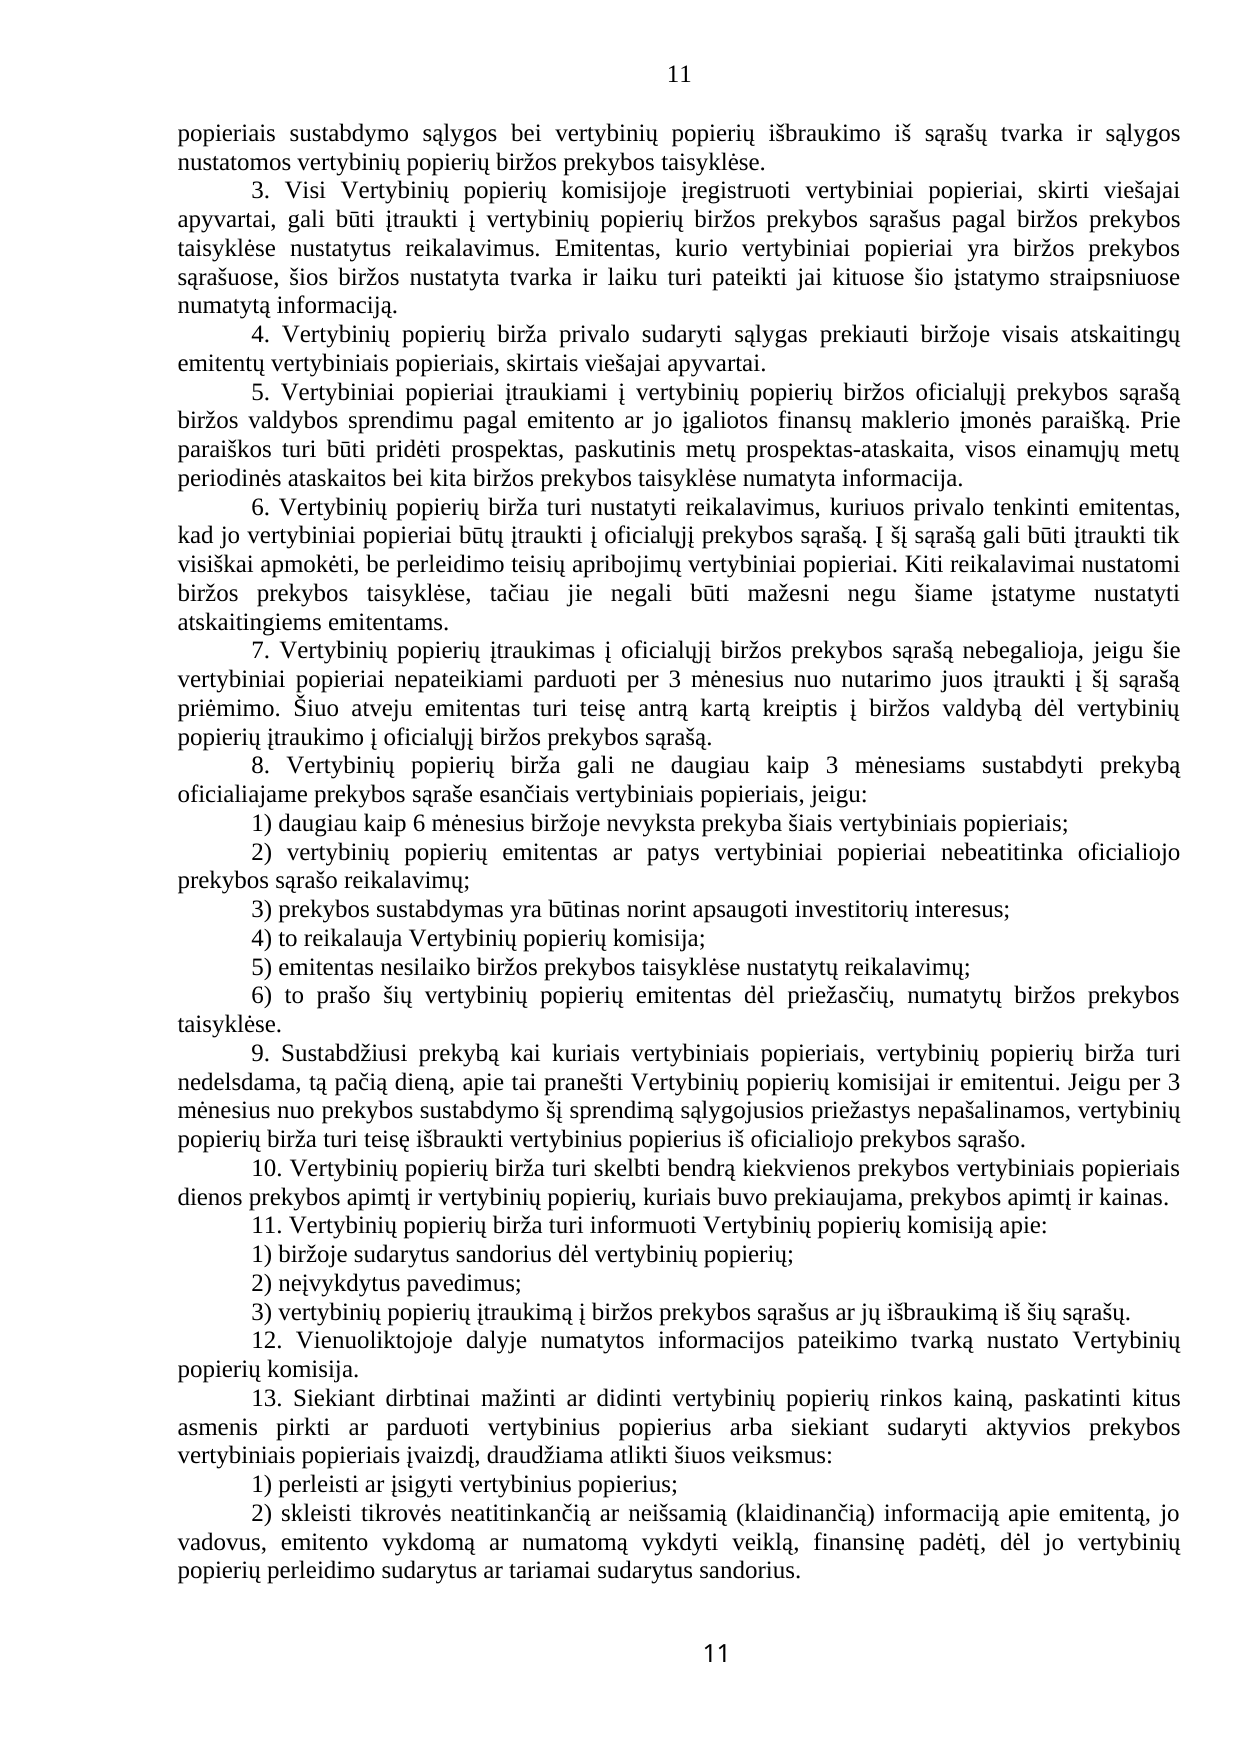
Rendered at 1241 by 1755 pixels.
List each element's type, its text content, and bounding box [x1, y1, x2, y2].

text 6. Vertybinių popierių birža turi nustatyti reikalavimus, kuriuos privalo tenkinti emitentas, kad jo vertybiniai popieriai būtų įtraukti į oficialųjį prekybos sąrašą. Į šį sąrašą gali būti įtraukti tik visiškai apmokėti, be perleidimo teisių apribojimų vertybiniai popieriai. Kiti reikalavimai nustatomi biržos prekybos taisyklėse, tačiau jie negali būti mažesni negu šiame įstatyme nustatyti atskaitingiems emitentams. [177, 492, 1181, 636]
text 1) biržoje sudarytus sandorius dėl vertybinių popierių; [177, 1239, 1181, 1268]
text 9. Sustabdžiusi prekybą kai kuriais vertybiniais popieriais, vertybinių popierių birža turi nedelsdama, tą pačią dieną, apie tai pranešti Vertybinių popierių komisijai ir emitentui. Jeigu per 3 mėnesius nuo prekybos sustabdymo šį sprendimą sąlygojusios priežastys nepašalinamos, vertybinių popierių birža turi teisę išbraukti vertybinius popierius iš oficialiojo prekybos sąrašo. [177, 1038, 1181, 1153]
text 5) emitentas nesilaiko biržos prekybos taisyklėse nustatytų reikalavimų; [177, 952, 1181, 981]
text 5. Vertybiniai popieriai įtraukiami į vertybinių popierių biržos oficialųjį prekybos sąrašą biržos valdybos sprendimu pagal emitento ar jo įgaliotos finansų maklerio įmonės paraišką. Prie paraiškos turi būti pridėti prospektas, paskutinis metų prospektas-ataskaita, visos einamųjų metų periodinės ataskaitos bei kita biržos prekybos taisyklėse numatyta informacija. [177, 377, 1181, 492]
text 10. Vertybinių popierių birža turi skelbti bendrą kiekvienos prekybos vertybiniais popieriais dienos prekybos apimtį ir vertybinių popierių, kuriais buvo prekiaujama, prekybos apimtį ir kainas. [177, 1153, 1181, 1211]
text 7. Vertybinių popierių įtraukimas į oficialųjį biržos prekybos sąrašą nebegalioja, jeigu šie vertybiniai popieriai nepateikiami parduoti per 3 mėnesius nuo nutarimo juos įtraukti į šį sąrašą priėmimo. Šiuo atveju emitentas turi teisę antrą kartą kreiptis į biržos valdybą dėl vertybinių popierių įtraukimo į oficialųjį biržos prekybos sąrašą. [177, 636, 1181, 751]
text 2) neįvykdytus pavedimus; [177, 1268, 1181, 1297]
text 3) vertybinių popierių įtraukimą į biržos prekybos sąrašus ar jų išbraukimą iš šių sąrašų. [177, 1297, 1181, 1326]
text 12. Vienuoliktojoje dalyje numatytos informacijos pateikimo tvarką nustato Vertybinių popierių komisija. [177, 1326, 1181, 1383]
text 8. Vertybinių popierių birža gali ne daugiau kaip 3 mėnesiams sustabdyti prekybą oficialiajame prekybos sąraše esančiais vertybiniais popieriais, jeigu: [177, 751, 1181, 808]
text 2) vertybinių popierių emitentas ar patys vertybiniai popieriai nebeatitinka oficialiojo prekybos sąrašo reikalavimų; [177, 837, 1181, 894]
text 6) to prašo šių vertybinių popierių emitentas dėl priežasčių, numatytų biržos prekybos taisyklėse. [177, 981, 1181, 1038]
text 13. Siekiant dirbtinai mažinti ar didinti vertybinių popierių rinkos kainą, paskatinti kitus asmenis pirkti ar parduoti vertybinius popierius arba siekiant sudaryti aktyvios prekybos vertybiniais popieriais įvaizdį, draudžiama atlikti šiuos veiksmus: [177, 1383, 1181, 1469]
text 4. Vertybinių popierių birža privalo sudaryti sąlygas prekiauti biržoje visais atskaitingų emitentų vertybiniais popieriais, skirtais viešajai apyvartai. [177, 319, 1181, 377]
text popieriais sustabdymo sąlygos bei vertybinių popierių išbraukimo iš sąrašų tvarka ir sąlygos nustatomos vertybinių popierių biržos prekybos taisyklėse. [177, 118, 1181, 176]
text 3. Visi Vertybinių popierių komisijoje įregistruoti vertybiniai popieriai, skirti viešajai apyvartai, gali būti įtraukti į vertybinių popierių biržos prekybos sąrašus pagal biržos prekybos taisyklėse nustatytus reikalavimus. Emitentas, kurio vertybiniai popieriai yra biržos prekybos sąrašuose, šios biržos nustatyta tvarka ir laiku turi pateikti jai kituose šio įstatymo straipsniuose numatytą informaciją. [177, 176, 1181, 319]
text 2) skleisti tikrovės neatitinkančią ar neišsamią (klaidinančią) informaciją apie emitentą, jo vadovus, emitento vykdomą ar numatomą vykdyti veiklą, finansinę padėtį, dėl jo vertybinių popierių perleidimo sudarytus ar tariamai sudarytus sandorius. [177, 1498, 1181, 1584]
text 3) prekybos sustabdymas yra būtinas norint apsaugoti investitorių interesus; [177, 894, 1181, 923]
text 11. Vertybinių popierių birža turi informuoti Vertybinių popierių komisiją apie: [177, 1211, 1181, 1239]
text 1) daugiau kaip 6 mėnesius biržoje nevyksta prekyba šiais vertybiniais popieriais; [177, 808, 1181, 837]
text 4) to reikalauja Vertybinių popierių komisija; [177, 923, 1181, 952]
text 1) perleisti ar įsigyti vertybinius popierius; [177, 1469, 1181, 1498]
